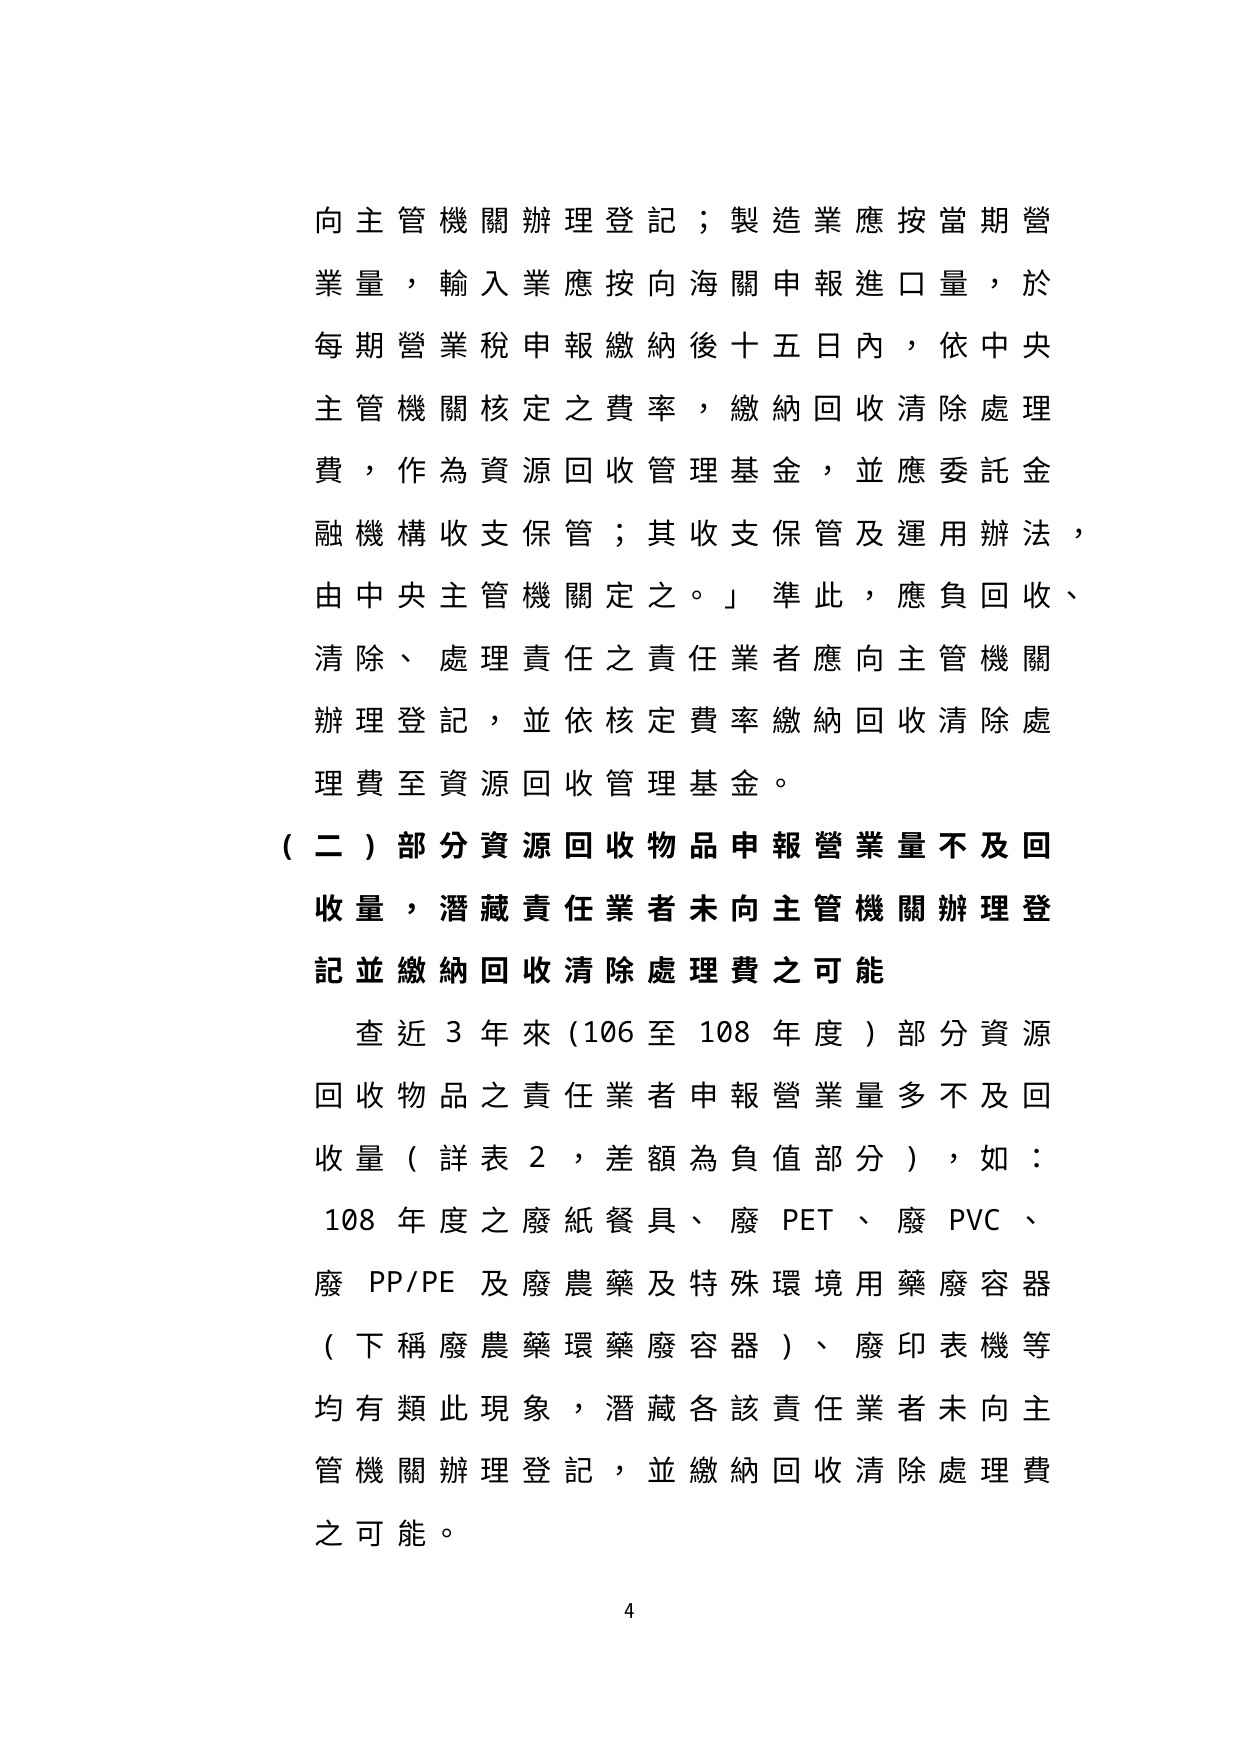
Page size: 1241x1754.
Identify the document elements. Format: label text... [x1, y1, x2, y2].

text (二)部分資源回收物品申報營業量不及回收量，潛藏責任業者未向主管機關辦理登記並繳納回收清除處理費之可能 [242, 802, 1058, 990]
text 查近3年來(106至108年度)部分資源回收物品之責任業者申報營業量多不及回收量(詳表2，差額為負值部分)，如：108年度之廢紙餐具、廢PET、廢PVC、廢PP/PE及廢農藥及特殊環境用藥廢容器(下稱廢農藥環藥廢容器)、廢印表機等均有類此現象，潛藏各該責任業者未向主管機關辦理登記，並繳納回收清除處理費之可能。 [271, 990, 1058, 1552]
text 廢棄物清理法第16條第1項規定：「依前條第2項公告之應負回收、清除、處理責任之業者 (以下稱責任業者) ，應向主管機關辦理登記；製造業應按當期營業量，輸入業應按向海關申報進口量，於每期營業稅申報繳納後十五日內，依中央主管機關核定之費率，繳納回收清除處理費，作為資源回收管理基金，並應委託金融機構收支保管；其收支保管及運用辦法，由中央主管機關定之。」準此，應負回收、清除、處理責任之責任業者應向主管機關辦理登記，並依核定費率繳納回收清除處理費至資源回收管理基金。 [271, 177, 1058, 802]
